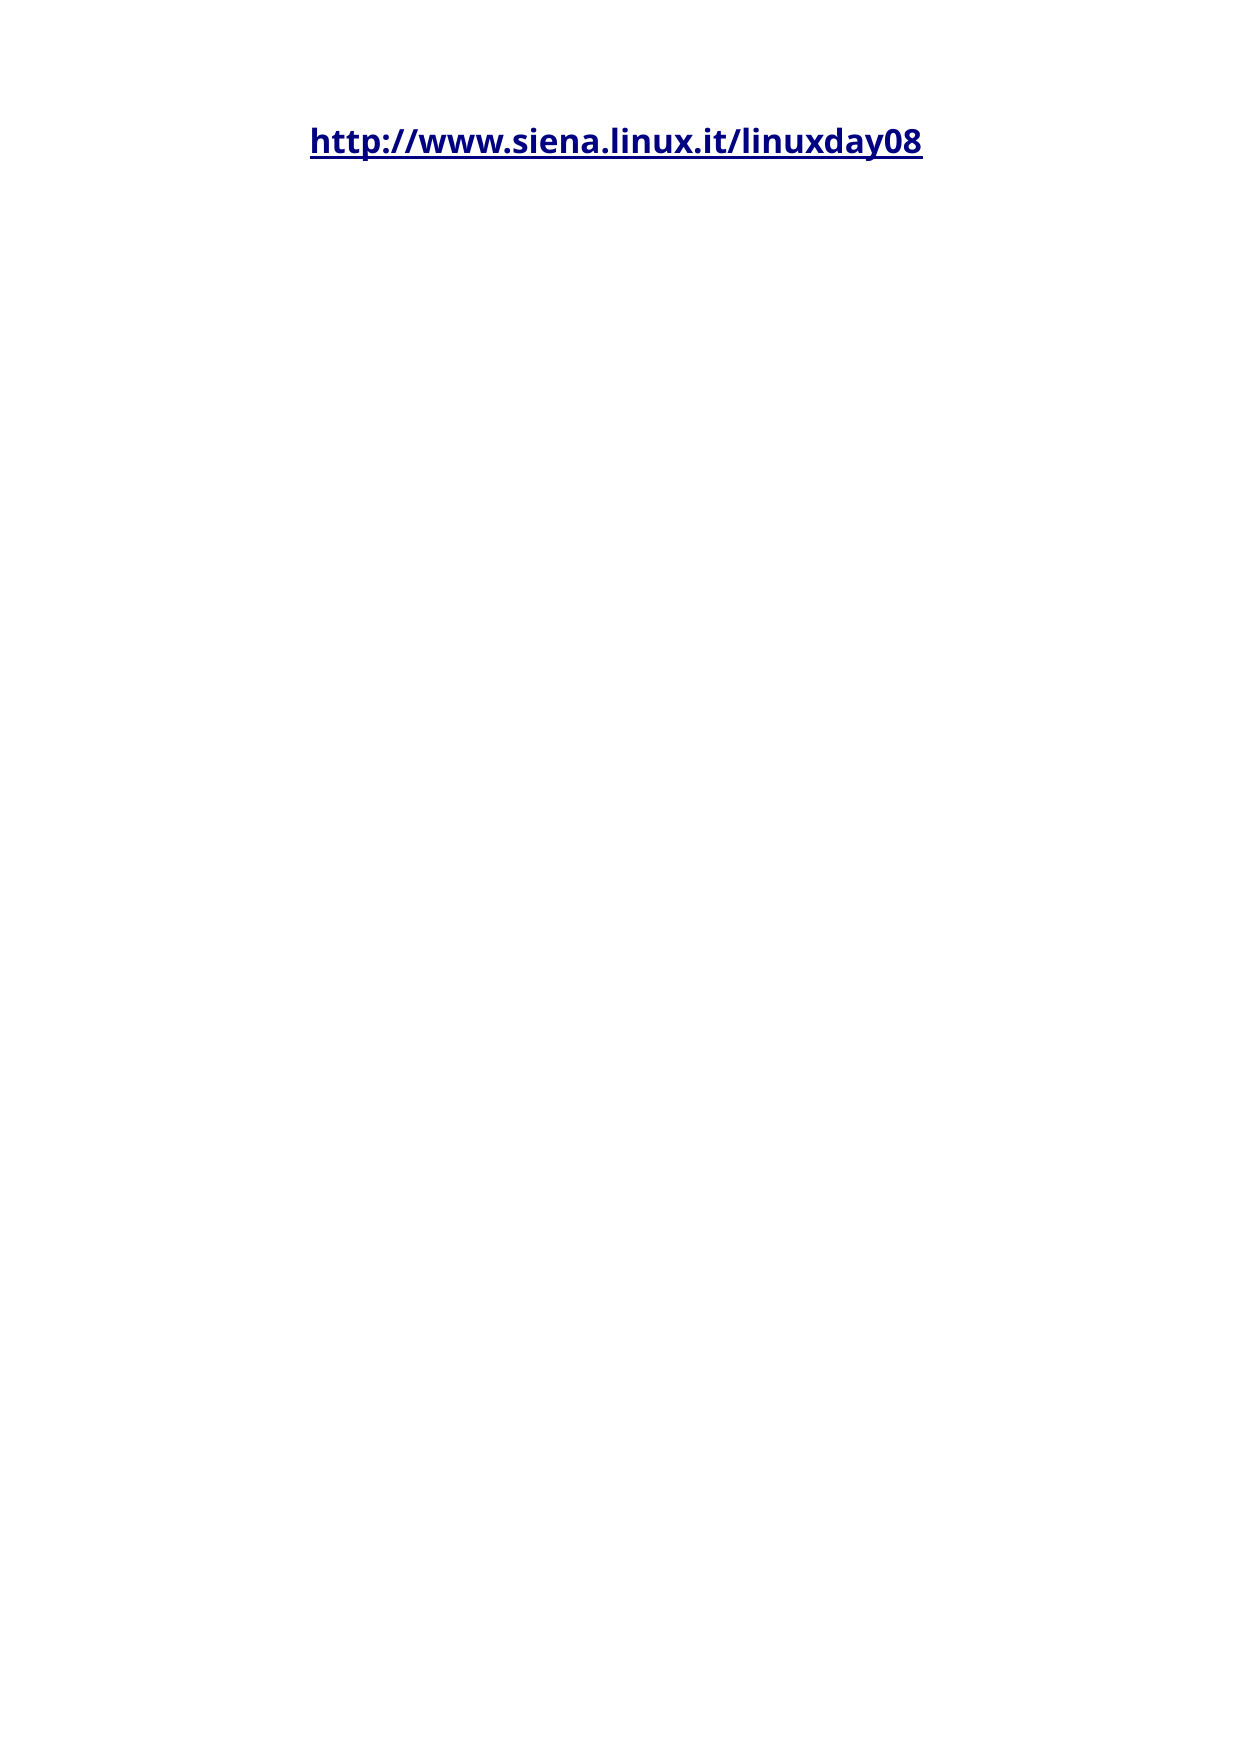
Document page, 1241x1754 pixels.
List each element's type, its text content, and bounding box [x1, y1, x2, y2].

text http://www.siena.linux.it/linuxday08 [118, 118, 1122, 163]
